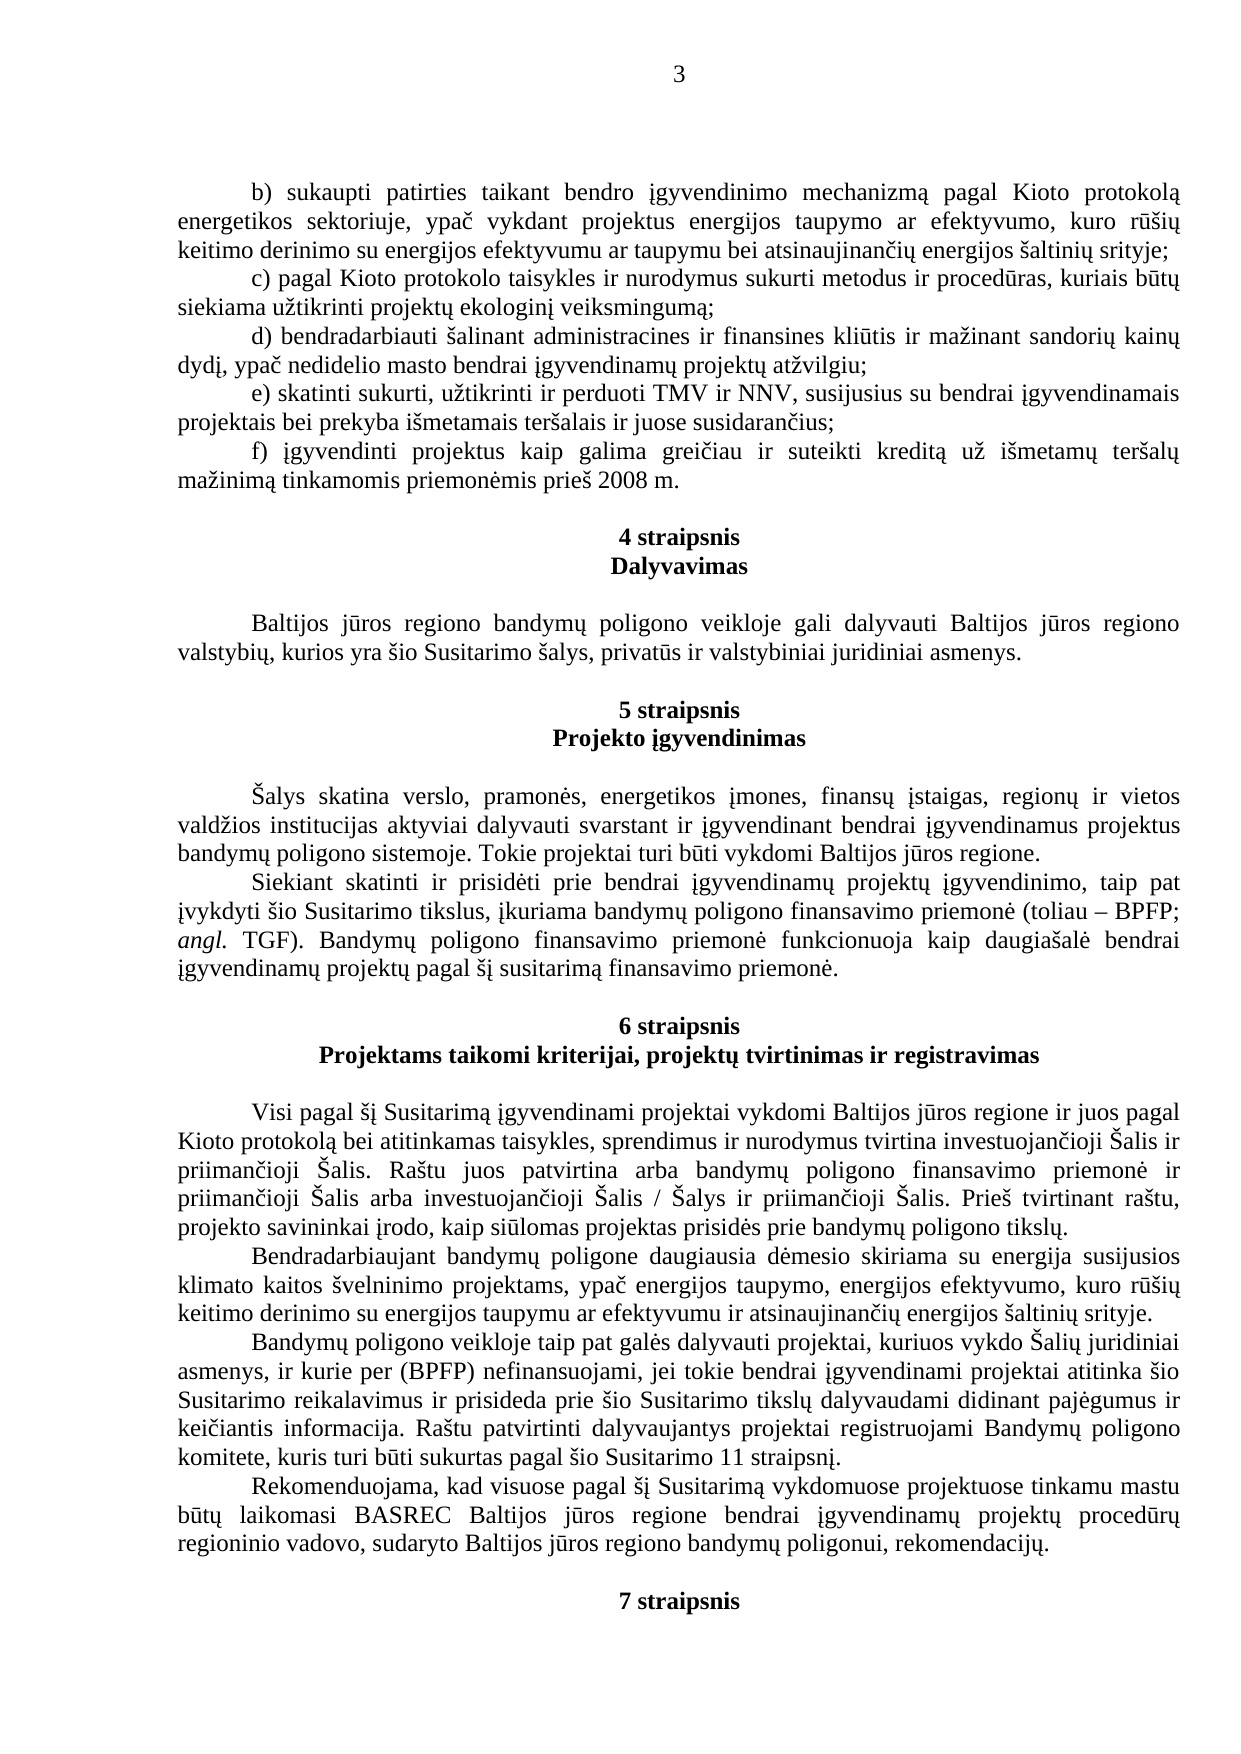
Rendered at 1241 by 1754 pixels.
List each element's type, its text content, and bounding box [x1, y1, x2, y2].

text Visi pagal šį Susitarimą įgyvendinami projektai vykdomi Baltijos jūros regione ir juos pagal Kioto protokolą bei atitinkamas taisykles, sprendimus ir nurodymus tvirtina investuojančioji Šalis ir priimančioji Šalis. Raštu juos patvirtina arba bandymų poligono finansavimo priemonė ir priimančioji Šalis arba investuojančioji Šalis / Šalys ir priimančioji Šalis. Prieš tvirtinant raštu, projekto savininkai įrodo, kaip siūlomas projektas prisidės prie bandymų poligono tikslų. [177, 1097, 1181, 1241]
text Baltijos jūros regiono bandymų poligono veikloje gali dalyvauti Baltijos jūros regiono valstybių, kurios yra šio Susitarimo šalys, privatūs ir valstybiniai juridiniai asmenys. [177, 608, 1181, 666]
text Bendradarbiaujant bandymų poligone daugiausia dėmesio skiriama su energija susijusios klimato kaitos švelninimo projektams, ypač energijos taupymo, energijos efektyvumo, kuro rūšių keitimo derinimo su energijos taupymu ar efektyvumu ir atsinaujinančių energijos šaltinių srityje. [177, 1241, 1181, 1327]
text d) bendradarbiauti šalinant administracines ir finansines kliūtis ir mažinant sandorių kainų dydį, ypač nedidelio masto bendrai įgyvendinamų projektų atžvilgiu; [177, 321, 1181, 378]
text Dalyvavimas [177, 551, 1181, 580]
text Siekiant skatinti ir prisidėti prie bendrai įgyvendinamų projektų įgyvendinimo, taip pat įvykdyti šio Susitarimo tikslus, įkuriama bandymų poligono finansavimo priemonė (toliau – BPFP; angl. TGF). Bandymų poligono finansavimo priemonė funkcionuoja kaip daugiašalė bendrai įgyvendinamų projektų pagal šį susitarimą finansavimo priemonė. [177, 867, 1181, 982]
text 5 straipsnis [177, 695, 1181, 723]
text 4 straipsnis [177, 522, 1181, 551]
text Projekto įgyvendinimas [177, 723, 1181, 752]
text 6 straipsnis [177, 1011, 1181, 1040]
text f) įgyvendinti projektus kaip galima greičiau ir suteikti kreditą už išmetamų teršalų mažinimą tinkamomis priemonėmis prieš 2008 m. [177, 436, 1181, 493]
text Projektams taikomi kriterijai, projektų tvirtinimas ir registravimas [177, 1040, 1181, 1068]
text c) pagal Kioto protokolo taisykles ir nurodymus sukurti metodus ir procedūras, kuriais būtų siekiama užtikrinti projektų ekologinį veiksmingumą; [177, 263, 1181, 321]
text e) skatinti sukurti, užtikrinti ir perduoti TMV ir NNV, susijusius su bendrai įgyvendinamais projektais bei prekyba išmetamais teršalais ir juose susidarančius; [177, 378, 1181, 436]
text Bandymų poligono veikloje taip pat galės dalyvauti projektai, kuriuos vykdo Šalių juridiniai asmenys, ir kurie per (BPFP) nefinansuojami, jei tokie bendrai įgyvendinami projektai atitinka šio Susitarimo reikalavimus ir prisideda prie šio Susitarimo tikslų dalyvaudami didinant pajėgumus ir keičiantis informacija. Raštu patvirtinti dalyvaujantys projektai registruojami Bandymų poligono komitete, kuris turi būti sukurtas pagal šio Susitarimo 11 straipsnį. [177, 1327, 1181, 1471]
text Šalys skatina verslo, pramonės, energetikos įmones, finansų įstaigas, regionų ir vietos valdžios institucijas aktyviai dalyvauti svarstant ir įgyvendinant bendrai įgyvendinamus projektus bandymų poligono sistemoje. Tokie projektai turi būti vykdomi Baltijos jūros regione. [177, 781, 1181, 867]
text b) sukaupti patirties taikant bendro įgyvendinimo mechanizmą pagal Kioto protokolą energetikos sektoriuje, ypač vykdant projektus energijos taupymo ar efektyvumo, kuro rūšių keitimo derinimo su energijos efektyvumu ar taupymu bei atsinaujinančių energijos šaltinių srityje; [177, 177, 1181, 263]
text 7 straipsnis [177, 1586, 1181, 1615]
text Rekomenduojama, kad visuose pagal šį Susitarimą vykdomuose projektuose tinkamu mastu būtų laikomasi BASREC Baltijos jūros regione bendrai įgyvendinamų projektų procedūrų regioninio vadovo, sudaryto Baltijos jūros regiono bandymų poligonui, rekomendacijų. [177, 1471, 1181, 1557]
